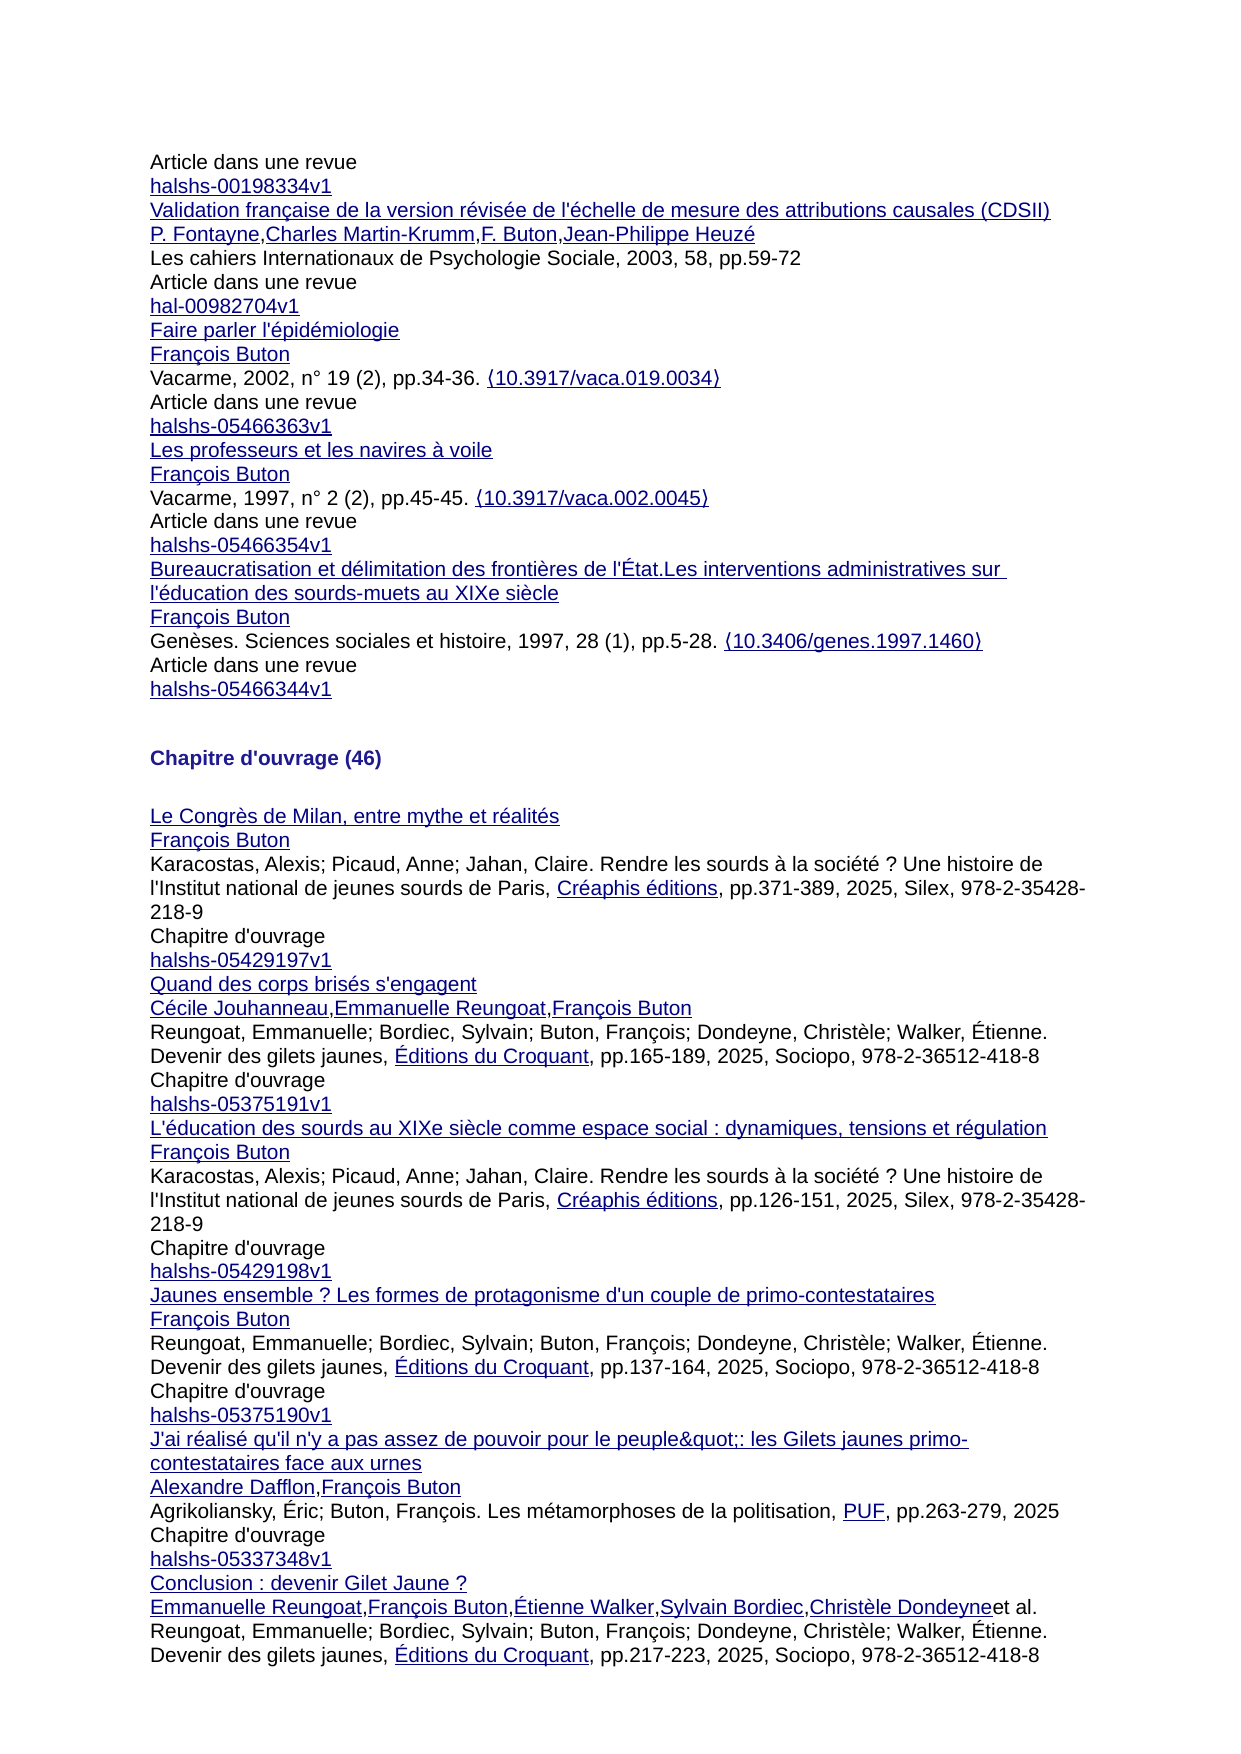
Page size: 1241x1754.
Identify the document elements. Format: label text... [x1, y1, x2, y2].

table_cell Validation française de la version révisée de l'échelle de mesure des attributions causales (CDSII) P. Fontayne,Charles Martin-Krumm,F. Buton,Jean-Philippe Heuzé Les cahiers Internationaux de Psychologie Sociale, 2003, 58, pp.59-72 Article dans une revue hal-00982704v1 [150, 198, 1090, 318]
subtitle Chapitre d'ouvrage (46) [150, 746, 1090, 770]
table_cell Bureaucratisation et délimitation des frontières de l'État.Les interventions administratives sur l'éducation des sourds-muets au XIXe siècle François Buton Genèses. Sciences sociales et histoire, 1997, 28 (1), pp.5-28. ⟨10.3406/genes.1997.1460⟩ Article dans une revue halshs-05466344v1 [150, 557, 1090, 701]
table_cell Les professeurs et les navires à voile François Buton Vacarme, 1997, n° 2 (2), pp.45-45. ⟨10.3917/vaca.002.0045⟩ Article dans une revue halshs-05466354v1 [150, 438, 1090, 557]
table_cell Conclusion : devenir Gilet Jaune ? Emmanuelle Reungoat,François Buton,Étienne Walker,Sylvain Bordiec,Christèle Dondeyneet al. Reungoat, Emmanuelle; Bordiec, Sylvain; Buton, François; Dondeyne, Christèle; Walker, Étienne. Devenir des gilets jaunes, Éditions du Croquant, pp.217-223, 2025, Sociopo, 978-2-36512-418-8 [150, 1571, 1090, 1667]
table_header Le Congrès de Milan, entre mythe et réalités François Buton Karacostas, Alexis; Picaud, Anne; Jahan, Claire. Rendre les sourds à la société ? Une histoire de l'Institut national de jeunes sourds de Paris, Créaphis éditions, pp.371-389, 2025, Silex, 978-2-35428-218-9 Chapitre d'ouvrage halshs-05429197v1 [150, 804, 1090, 972]
table_cell Jaunes ensemble ? Les formes de protagonisme d'un couple de primo-contestataires François Buton Reungoat, Emmanuelle; Bordiec, Sylvain; Buton, François; Dondeyne, Christèle; Walker, Étienne. Devenir des gilets jaunes, Éditions du Croquant, pp.137-164, 2025, Sociopo, 978-2-36512-418-8 Chapitre d'ouvrage halshs-05375190v1 [150, 1283, 1090, 1427]
table_cell Quand des corps brisés s'engagent Cécile Jouhanneau,Emmanuelle Reungoat,François Buton Reungoat, Emmanuelle; Bordiec, Sylvain; Buton, François; Dondeyne, Christèle; Walker, Étienne. Devenir des gilets jaunes, Éditions du Croquant, pp.165-189, 2025, Sociopo, 978-2-36512-418-8 Chapitre d'ouvrage halshs-05375191v1 [150, 972, 1090, 1116]
table_cell L'éducation des sourds au XIXe siècle comme espace social : dynamiques, tensions et régulation François Buton Karacostas, Alexis; Picaud, Anne; Jahan, Claire. Rendre les sourds à la société ? Une histoire de l'Institut national de jeunes sourds de Paris, Créaphis éditions, pp.126-151, 2025, Silex, 978-2-35428-218-9 Chapitre d'ouvrage halshs-05429198v1 [150, 1116, 1090, 1283]
table_cell Faire parler l'épidémiologie François Buton Vacarme, 2002, n° 19 (2), pp.34-36. ⟨10.3917/vaca.019.0034⟩ Article dans une revue halshs-05466363v1 [150, 318, 1090, 437]
table_cell Article dans une revue halshs-00198334v1 [150, 150, 1090, 198]
table_cell J'ai réalisé qu'il n'y a pas assez de pouvoir pour le peuple&quot;: les Gilets jaunes primo-contestataires face aux urnes Alexandre Dafflon,François Buton Agrikoliansky, Éric; Buton, François. Les métamorphoses de la politisation, PUF, pp.263-279, 2025 Chapitre d'ouvrage halshs-05337348v1 [150, 1427, 1090, 1571]
